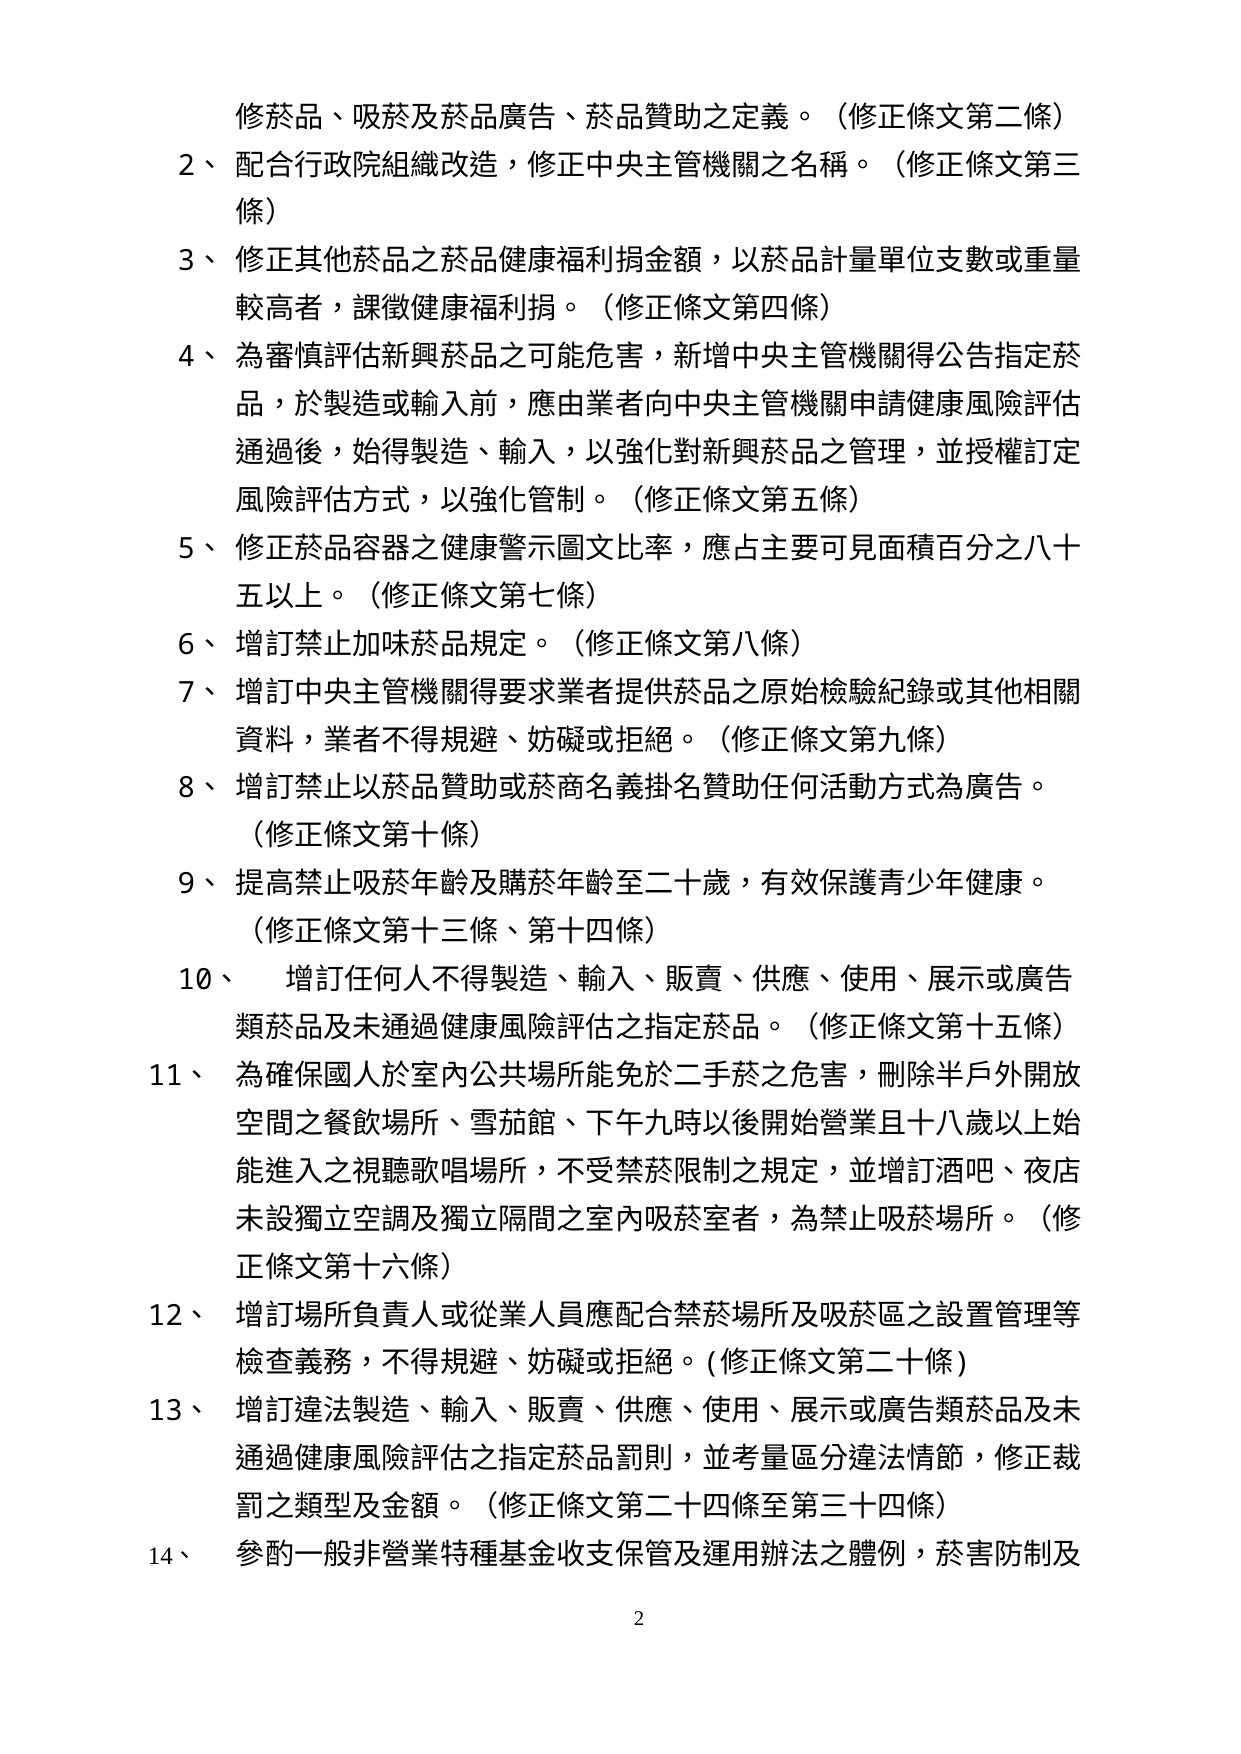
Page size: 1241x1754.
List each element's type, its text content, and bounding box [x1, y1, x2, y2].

list 增訂違法製造、輸入、販賣、供應、使用、展示或廣告類菸品及未通過健康風險評估之指定菸品罰則，並考量區分違法情節，修正裁罰之類型及金額。（修正條文第二十四條至第三十四條） [148, 1382, 1092, 1526]
list 修正其他菸品之菸品健康福利捐金額，以菸品計量單位支數或重量較高者，課徵健康福利捐。（修正條文第四條） [177, 232, 1107, 328]
list 增訂禁止以菸品贊助或菸商名義掛名贊助任何活動方式為廣告。（修正條文第十條） [177, 759, 1092, 855]
list 增訂中央主管機關得要求業者提供菸品之原始檢驗紀錄或其他相關資料，業者不得規避、妨礙或拒絕。（修正條文第九條） [177, 664, 1092, 759]
list 增訂任何人不得製造、輸入、販賣、供應、使用、展示或廣告類菸品及未通過健康風險評估之指定菸品。（修正條文第十五條） [177, 951, 1092, 1047]
list 為審慎評估新興菸品之可能危害，新增中央主管機關得公告指定菸品，於製造或輸入前，應由業者向中央主管機關申請健康風險評估通過後，始得製造、輸入，以強化對新興菸品之管理，並授權訂定風險評估方式，以強化管制。（修正條文第五條） [177, 328, 1107, 520]
list 增訂禁止加味菸品規定。（修正條文第八條） [177, 616, 1092, 664]
list 配合行政院組織改造，修正中央主管機關之名稱。（修正條文第三條） [177, 137, 1107, 232]
list 提高禁止吸菸年齡及購菸年齡至二十歲，有效保護青少年健康。（修正條文第十三條、第十四條） [177, 855, 1092, 951]
list 修菸品、吸菸及菸品廣告、菸品贊助之定義。（修正條文第二條） [177, 89, 1107, 137]
list 增訂場所負責人或從業人員應配合禁菸場所及吸菸區之設置管理等檢查義務，不得規避、妨礙或拒絕。(修正條文第二十條) [148, 1287, 1092, 1382]
list 修正菸品容器之健康警示圖文比率，應占主要可見面積百分之八十五以上。（修正條文第七條） [177, 520, 1107, 616]
list 參酌一般非營業特種基金收支保管及運用辦法之體例，菸害防制及 [148, 1526, 1092, 1574]
list 為確保國人於室內公共場所能免於二手菸之危害，刪除半戶外開放空間之餐飲場所、雪茄館、下午九時以後開始營業且十八歲以上始能進入之視聽歌唱場所，不受禁菸限制之規定，並增訂酒吧、夜店未設獨立空調及獨立隔間之室內吸菸室者，為禁止吸菸場所。（修正條文第十六條） [148, 1047, 1092, 1287]
